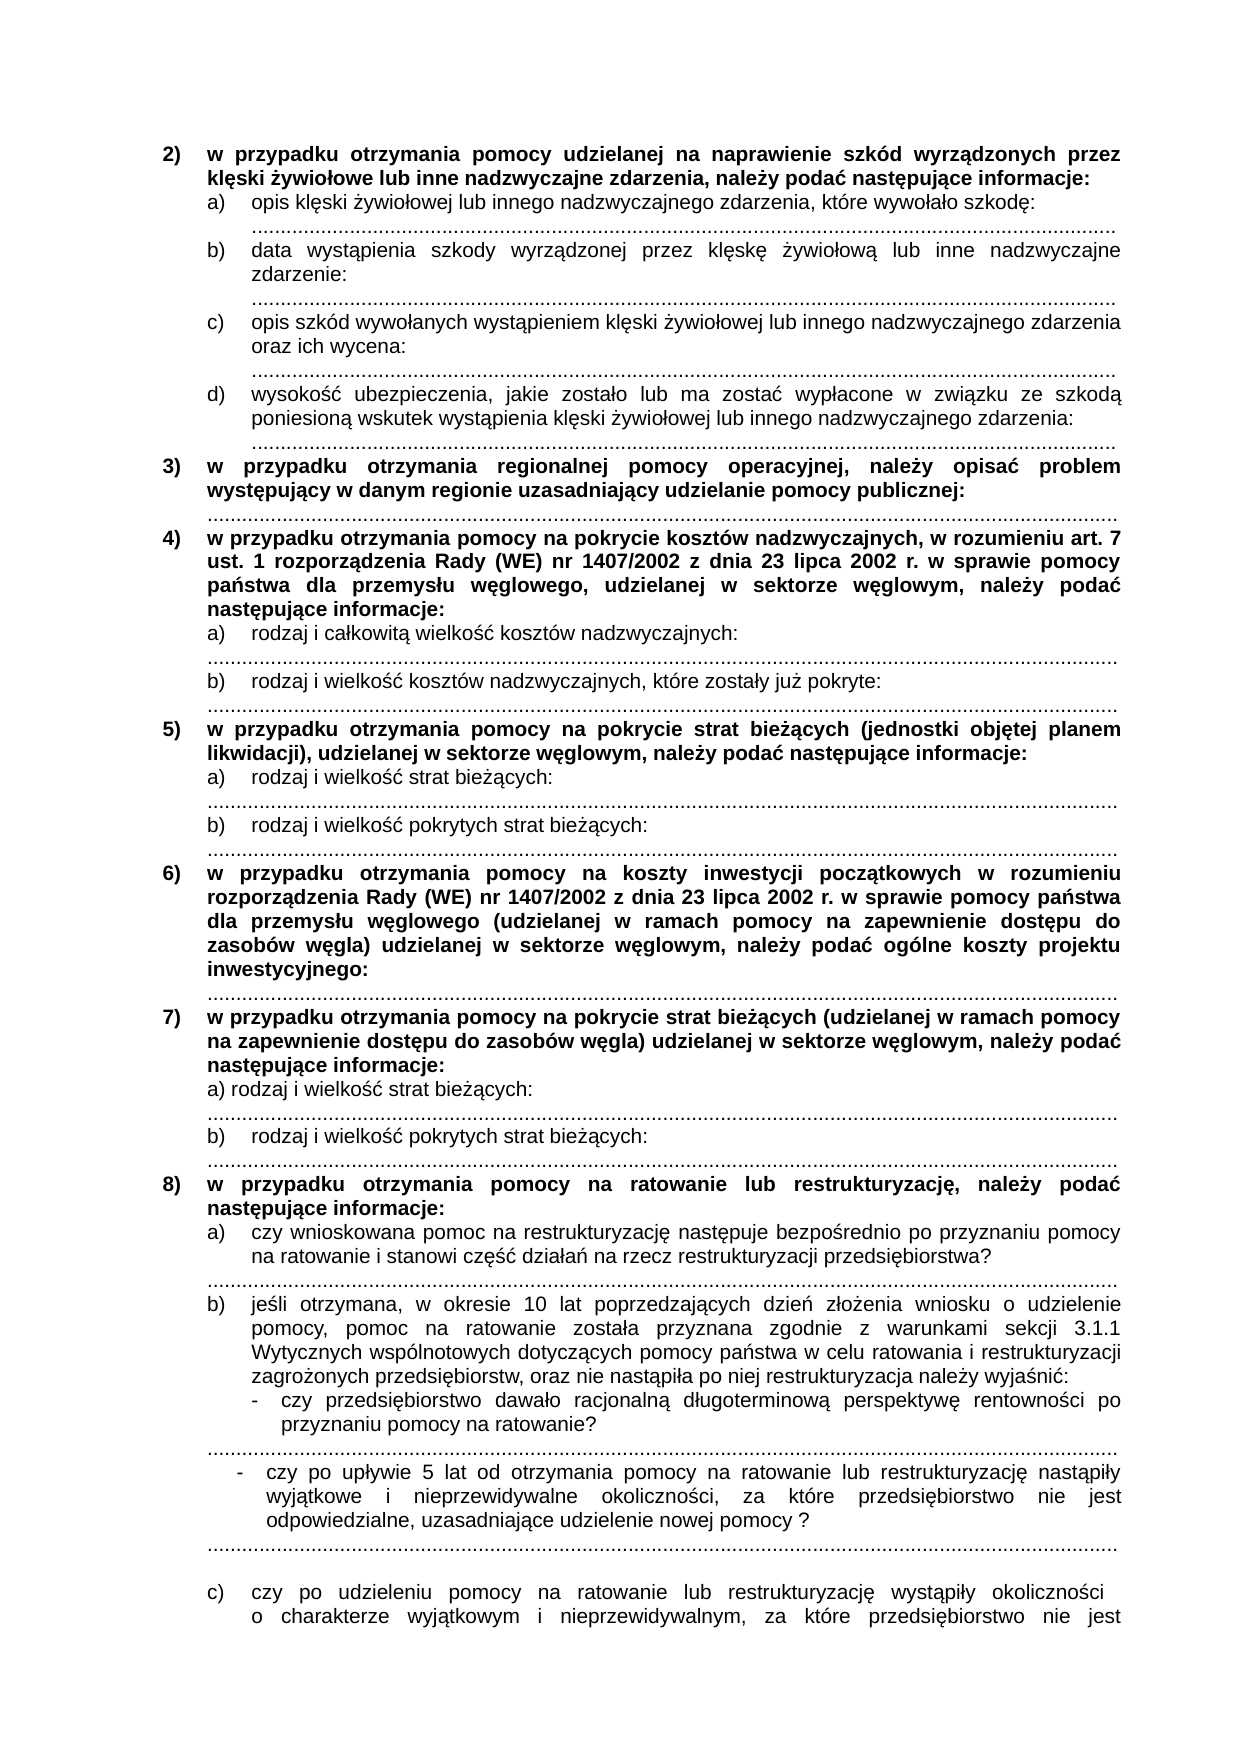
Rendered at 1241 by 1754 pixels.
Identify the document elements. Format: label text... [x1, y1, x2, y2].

text b) rodzaj i wielkość pokrytych strat bieżących: [207, 813, 1122, 837]
text 6) w przypadku otrzymania pomocy na koszty inwestycji początkowych w rozumieniu rozporządzenia Rady (WE) nr 1407/2002 z dnia 23 lipca 2002 r. w sprawie pomocy państwa dla przemysłu węglowego (udzielanej w ramach pomocy na zapewnienie dostępu do zasobów węgla) udzielanej w sektorze węglowym, należy podać ogólne koszty projektu inwestycyjnego: [162, 861, 1122, 981]
text a) rodzaj i wielkość strat bieżących: [207, 1076, 1122, 1100]
text 5) w przypadku otrzymania pomocy na pokrycie strat bieżących (jednostki objętej planem likwidacji), udzielanej w sektorze węglowym, należy podać następujące informacje: [162, 717, 1122, 765]
text c) czy po udzieleniu pomocy na ratowanie lub restrukturyzację wystąpiły okoliczności o charakterze wyjątkowym i nieprzewidywalnym, za które przedsiębiorstwo nie jest [207, 1579, 1122, 1627]
text b) rodzaj i wielkość pokrytych strat bieżących: [207, 1124, 1122, 1148]
text .............................................................................................................................................................. [207, 1436, 1122, 1460]
text .............................................................................................................................................................. [207, 837, 1122, 861]
text 4) w przypadku otrzymania pomocy na pokrycie kosztów nadzwyczajnych, w rozumieniu art. 7 ust. 1 rozporządzenia Rady (WE) nr 1407/2002 z dnia 23 lipca 2002 r. w sprawie pomocy państwa dla przemysłu węglowego, udzielanej w sektorze węglowym, należy podać następujące informacje: [162, 525, 1122, 621]
text .............................................................................................................................................................. [207, 645, 1122, 669]
text ...................................................................................................................................................... [251, 358, 1122, 382]
text .............................................................................................................................................................. [207, 693, 1122, 717]
text b) rodzaj i wielkość kosztów nadzwyczajnych, które zostały już pokryte: [207, 669, 1122, 693]
text .............................................................................................................................................................. [207, 1148, 1122, 1172]
text - czy po upływie 5 lat od otrzymania pomocy na ratowanie lub restrukturyzację nastąpiły wyjątkowe i nieprzewidywalne okoliczności, za które przedsiębiorstwo nie jest odpowiedzialne, uzasadniające udzielenie nowej pomocy ? [236, 1460, 1122, 1532]
text ...................................................................................................................................................... [251, 286, 1122, 310]
text - czy przedsiębiorstwo dawało racjonalną długoterminową perspektywę rentowności po przyznaniu pomocy na ratowanie? [251, 1388, 1122, 1436]
text a) rodzaj i całkowitą wielkość kosztów nadzwyczajnych: [207, 621, 1122, 645]
text 7) w przypadku otrzymania pomocy na pokrycie strat bieżących (udzielanej w ramach pomocy na zapewnienie dostępu do zasobów węgla) udzielanej w sektorze węglowym, należy podać następujące informacje: [162, 1004, 1122, 1076]
text ...................................................................................................................................................... [251, 214, 1122, 238]
text 8) w przypadku otrzymania pomocy na ratowanie lub restrukturyzację, należy podać następujące informacje: [162, 1172, 1122, 1220]
text b) jeśli otrzymana, w okresie 10 lat poprzedzających dzień złożenia wniosku o udzielenie pomocy, pomoc na ratowanie została przyznana zgodnie z warunkami sekcji 3.1.1 Wytycznych wspólnotowych dotyczących pomocy państwa w celu ratowania i restrukturyzacji zagrożonych przedsiębiorstw, oraz nie nastąpiła po niej restrukturyzacja należy wyjaśnić: [207, 1292, 1122, 1388]
text .............................................................................................................................................................. [207, 1100, 1122, 1124]
text .............................................................................................................................................................. [207, 1268, 1122, 1292]
text a) rodzaj i wielkość strat bieżących: [207, 765, 1122, 789]
text .............................................................................................................................................................. [207, 789, 1122, 813]
text c) opis szkód wywołanych wystąpieniem klęski żywiołowej lub innego nadzwyczajnego zdarzenia oraz ich wycena: [207, 310, 1122, 358]
text a) czy wnioskowana pomoc na restrukturyzację następuje bezpośrednio po przyznaniu pomocy na ratowanie i stanowi część działań na rzecz restrukturyzacji przedsiębiorstwa? [207, 1220, 1122, 1268]
text d) wysokość ubezpieczenia, jakie zostało lub ma zostać wypłacone w związku ze szkodą poniesioną wskutek wystąpienia klęski żywiołowej lub innego nadzwyczajnego zdarzenia: [207, 382, 1122, 429]
text 2) w przypadku otrzymania pomocy udzielanej na naprawienie szkód wyrządzonych przez klęski żywiołowe lub inne nadzwyczajne zdarzenia, należy podać następujące informacje: [162, 142, 1122, 190]
text b) data wystąpienia szkody wyrządzonej przez klęskę żywiołową lub inne nadzwyczajne zdarzenie: [207, 238, 1122, 286]
text .............................................................................................................................................................. [207, 1532, 1122, 1556]
text 3) w przypadku otrzymania regionalnej pomocy operacyjnej, należy opisać problem występujący w danym regionie uzasadniający udzielanie pomocy publicznej: [162, 453, 1122, 501]
text a) opis klęski żywiołowej lub innego nadzwyczajnego zdarzenia, które wywołało szkodę: [207, 190, 1122, 214]
text .............................................................................................................................................................. [207, 501, 1122, 525]
text .............................................................................................................................................................. [207, 981, 1122, 1004]
text ...................................................................................................................................................... [251, 429, 1122, 453]
